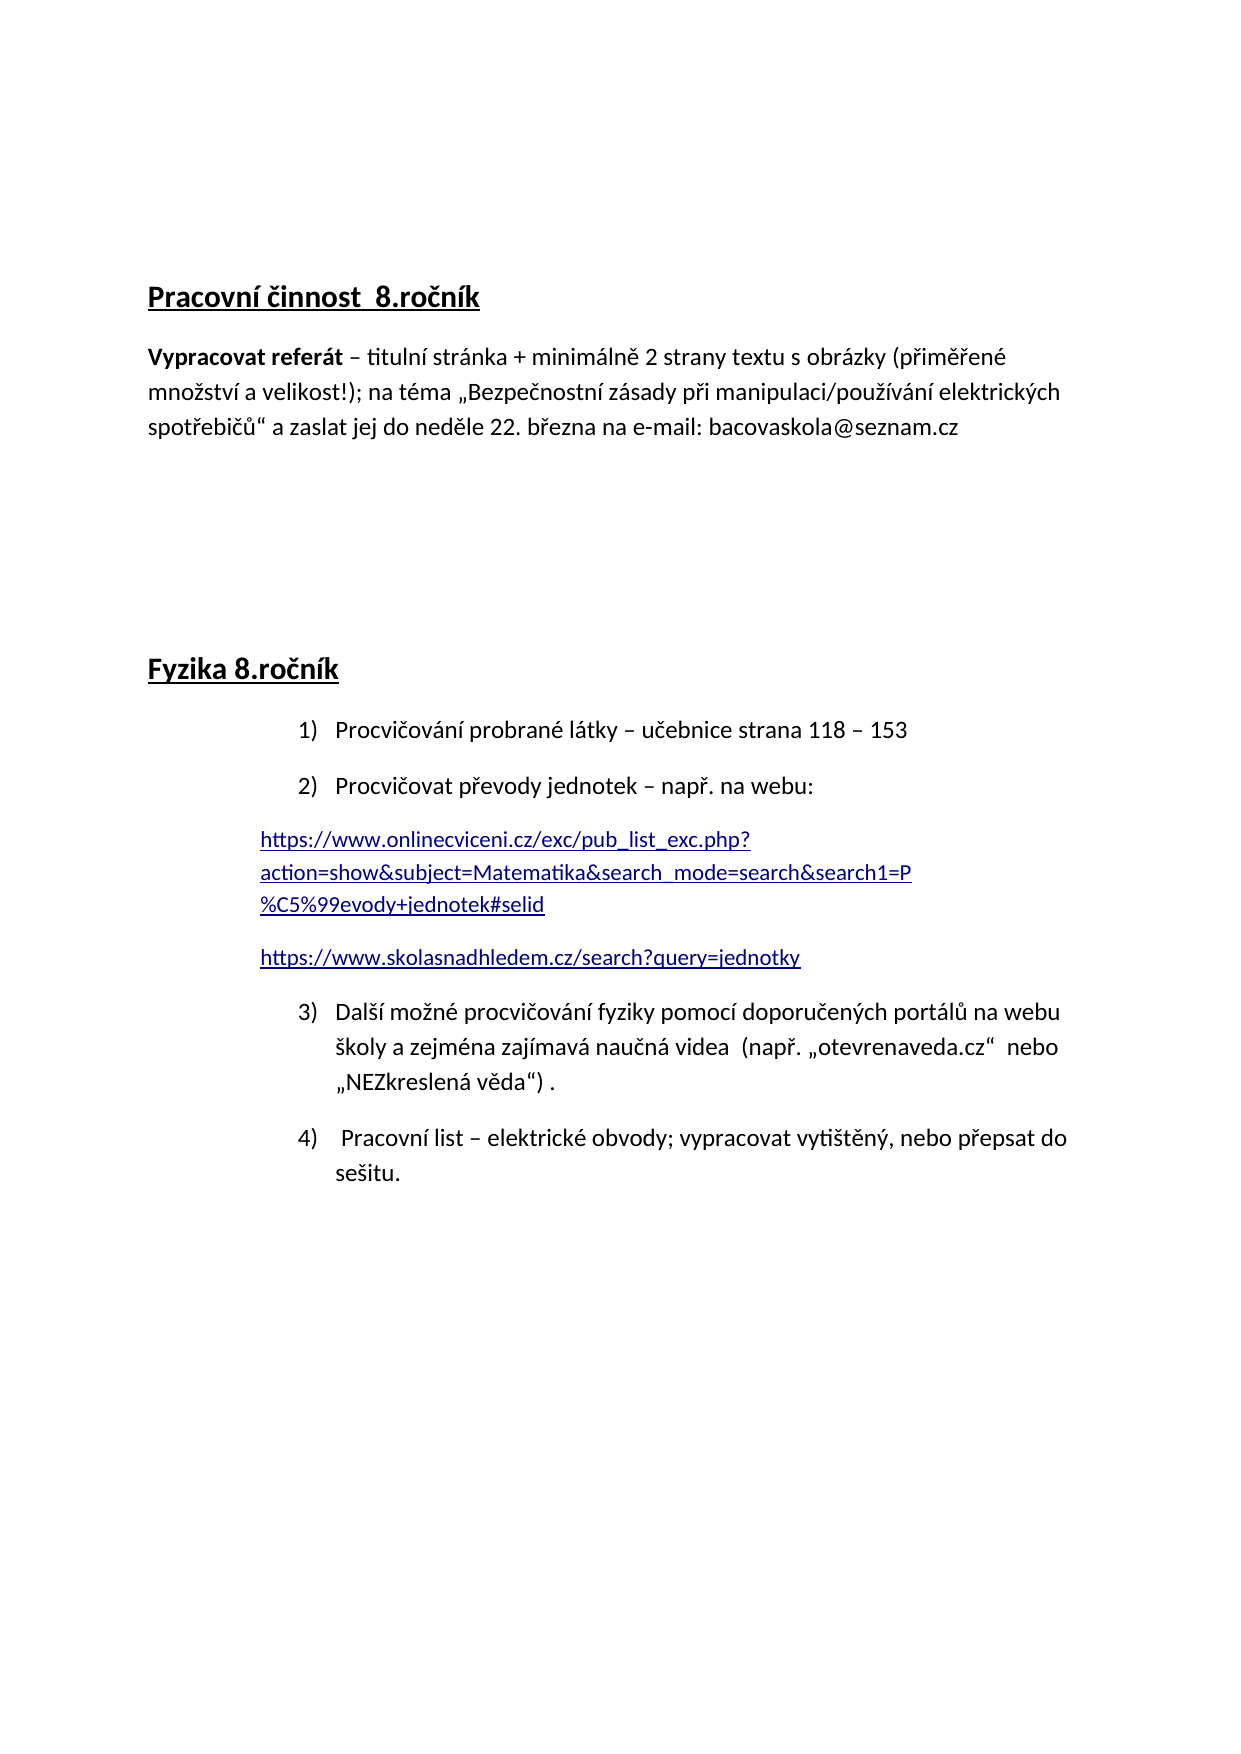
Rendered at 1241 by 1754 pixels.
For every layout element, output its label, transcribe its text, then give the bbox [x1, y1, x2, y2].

text Fyzika 8.ročník [148, 649, 1093, 687]
list Další možné procvičování fyziky pomocí doporučených portálů na webu školy a zejména zajímavá naučná videa (např. „otevrenaveda.cz“ nebo „NEZkreslená věda“) . [298, 996, 1093, 1097]
list Procvičovat převody jednotek – např. na webu: [298, 770, 1093, 800]
list Pracovní list – elektrické obvody; vypracovat vytištěný, nebo přepsat do sešitu. [298, 1122, 1093, 1187]
list Procvičování probrané látky – učebnice strana 118 – 153 [298, 714, 1093, 744]
text Vypracovat referát – titulní stránka + minimálně 2 strany textu s obrázky (přiměřené množství a velikost!); na téma „Bezpečnostní zásady při manipulaci/používání elektrických spotřebičů“ a zaslat jej do neděle 22. března na e-mail: bacovaskola@seznam.cz [148, 341, 1093, 442]
text Pracovní činnost 8.ročník [148, 277, 1093, 315]
text https://www.onlinecviceni.cz/exc/pub_list_exc.php?action=show&subject=Matematika&search_mode=search&search1=P%C5%99evody+jednotek#selid [260, 826, 1093, 918]
text https://www.skolasnadhledem.cz/search?query=jednotky [260, 943, 1093, 971]
